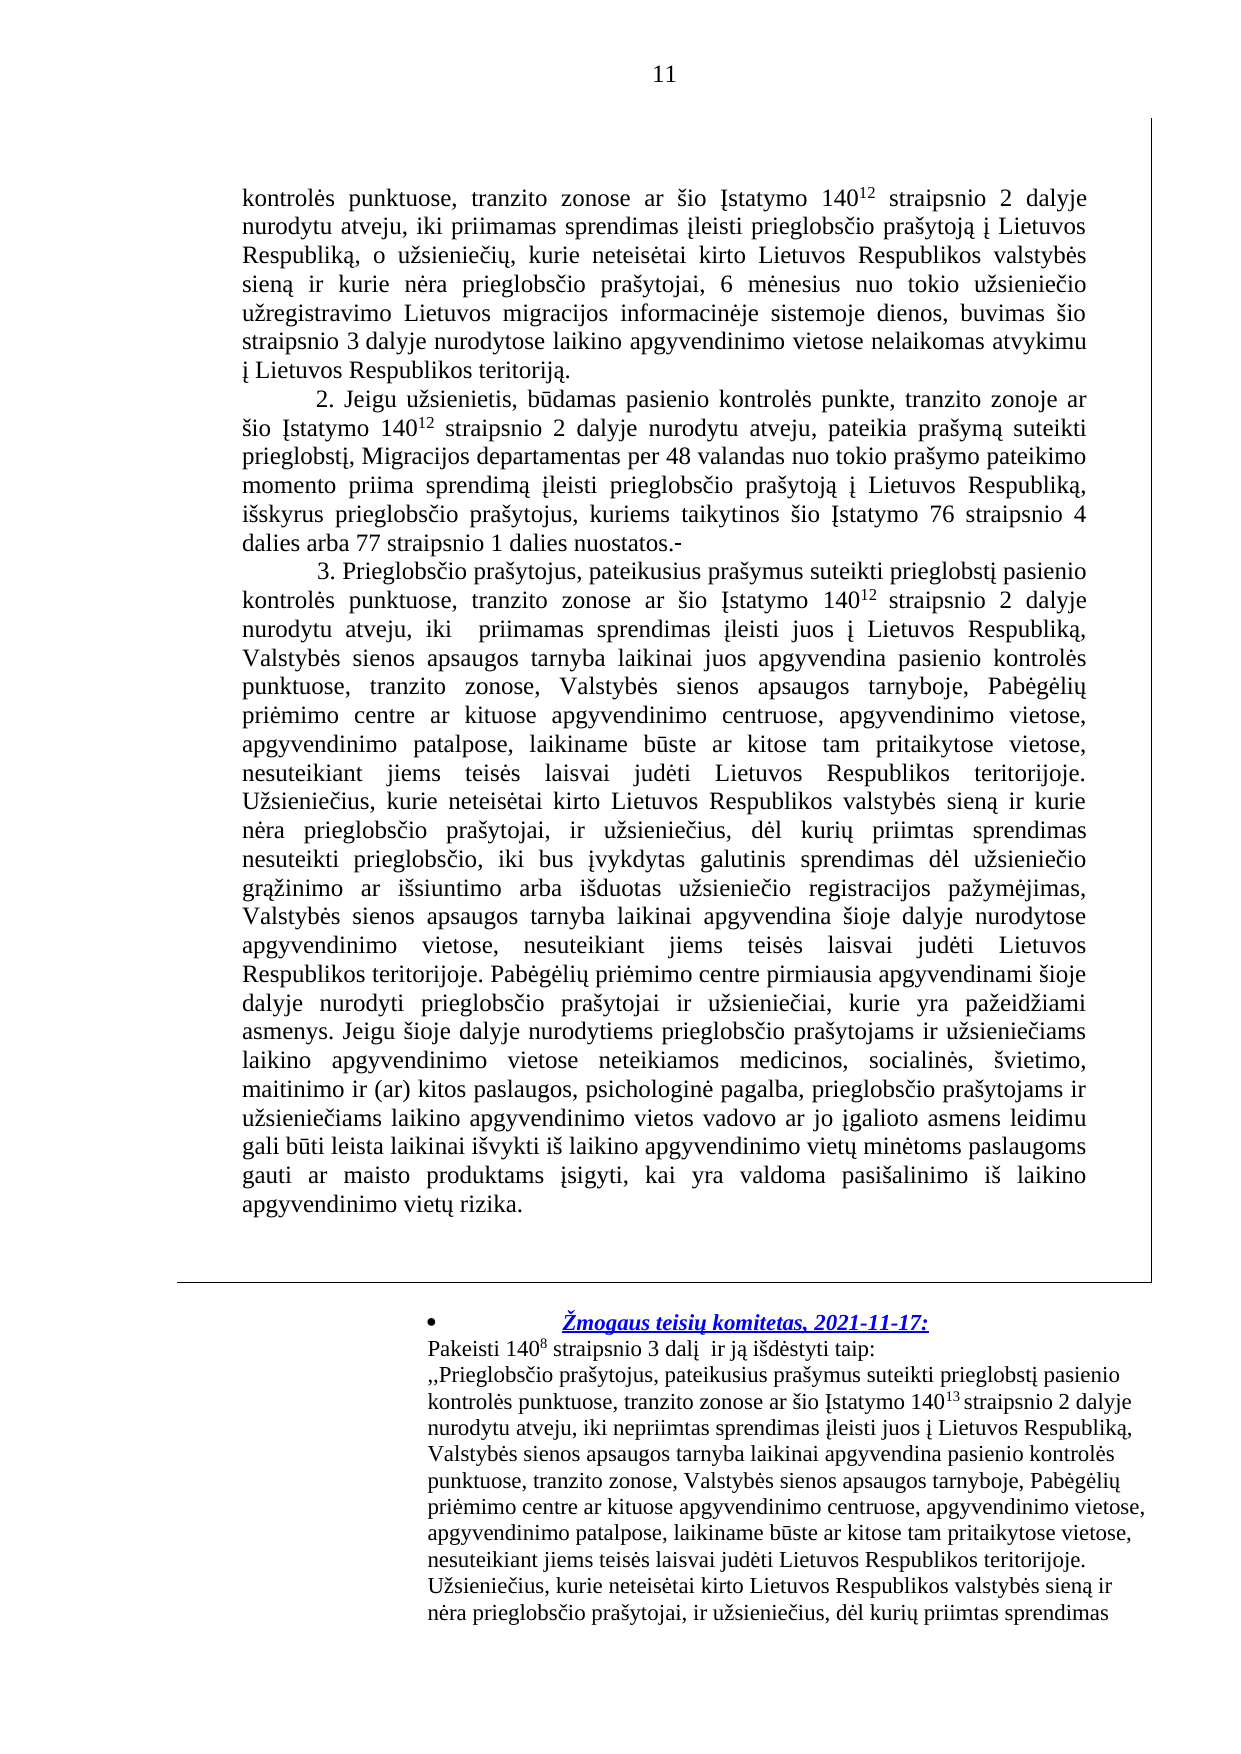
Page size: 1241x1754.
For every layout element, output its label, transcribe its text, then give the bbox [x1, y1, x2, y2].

text ,,Prieglobsčio prašytojus, pateikusius prašymus suteikti prieglobstį pasienio kontrolės punktuose, tranzito zonose ar šio Įstatymo 14013 straipsnio 2 dalyje nurodytu atveju, iki nepriimtas sprendimas įleisti juos į Lietuvos Respubliką, Valstybės sienos apsaugos tarnyba laikinai apgyvendina pasienio kontrolės punktuose, tranzito zonose, Valstybės sienos apsaugos tarnyboje, Pabėgėlių priėmimo centre ar kituose apgyvendinimo centruose, apgyvendinimo vietose, apgyvendinimo patalpose, laikiname būste ar kitose tam pritaikytose vietose, nesuteikiant jiems teisės laisvai judėti Lietuvos Respublikos teritorijoje. Užsieniečius, kurie neteisėtai kirto Lietuvos Respublikos valstybės sieną ir nėra prieglobsčio prašytojai, ir užsieniečius, dėl kurių priimtas sprendimas [427, 1361, 1152, 1625]
text kontrolės punktuose, tranzito zonose ar šio Įstatymo 14012 straipsnio 2 dalyje nurodytu atveju, iki priimamas sprendimas įleisti prieglobsčio prašytoją į Lietuvos Respubliką, o užsieniečių, kurie neteisėtai kirto Lietuvos Respublikos valstybės sieną ir kurie nėra prieglobsčio prašytojai, 6 mėnesius nuo tokio užsieniečio užregistravimo Lietuvos migracijos informacinėje sistemoje dienos, buvimas šio straipsnio 3 dalyje nurodytose laikino apgyvendinimo vietose nelaikomas atvykimu į Lietuvos Respublikos teritoriją. [177, 118, 1151, 384]
text 3. Prieglobsčio prašytojus, pateikusius prašymus suteikti prieglobstį pasienio kontrolės punktuose, tranzito zonose ar šio Įstatymo 14012 straipsnio 2 dalyje nurodytu atveju, iki priimamas sprendimas įleisti juos į Lietuvos Respubliką, Valstybės sienos apsaugos tarnyba laikinai juos apgyvendina pasienio kontrolės punktuose, tranzito zonose, Valstybės sienos apsaugos tarnyboje, Pabėgėlių priėmimo centre ar kituose apgyvendinimo centruose, apgyvendinimo vietose, apgyvendinimo patalpose, laikiname būste ar kitose tam pritaikytose vietose, nesuteikiant jiems teisės laisvai judėti Lietuvos Respublikos teritorijoje. Užsieniečius, kurie neteisėtai kirto Lietuvos Respublikos valstybės sieną ir kurie nėra prieglobsčio prašytojai, ir užsieniečius, dėl kurių priimtas sprendimas nesuteikti prieglobsčio, iki bus įvykdytas galutinis sprendimas dėl užsieniečio grąžinimo ar išsiuntimo arba išduotas užsieniečio registracijos pažymėjimas, Valstybės sienos apsaugos tarnyba laikinai apgyvendina šioje dalyje nurodytose apgyvendinimo vietose, nesuteikiant jiems teisės laisvai judėti Lietuvos Respublikos teritorijoje. Pabėgėlių priėmimo centre pirmiausia apgyvendinami šioje dalyje nurodyti prieglobsčio prašytojai ir užsieniečiai, kurie yra pažeidžiami asmenys. Jeigu šioje dalyje nurodytiems prieglobsčio prašytojams ir užsieniečiams laikino apgyvendinimo vietose neteikiamos medicinos, socialinės, švietimo, maitinimo ir (ar) kitos paslaugos, psichologinė pagalba, prieglobsčio prašytojams ir užsieniečiams laikino apgyvendinimo vietos vadovo ar jo įgalioto asmens leidimu gali būti leista laikinai išvykti iš laikino apgyvendinimo vietų minėtoms paslaugoms gauti ar maisto produktams įsigyti, kai yra valdoma pasišalinimo iš laikino apgyvendinimo vietų rizika. [177, 556, 1151, 1282]
text Pakeisti 1408 straipsnio 3 dalį ir ją išdėstyti taip: [427, 1335, 1152, 1361]
text 2. Jeigu užsienietis, būdamas pasienio kontrolės punkte, tranzito zonoje ar šio Įstatymo 14012 straipsnio 2 dalyje nurodytu atveju, pateikia prašymą suteikti prieglobstį, Migracijos departamentas per 48 valandas nuo tokio prašymo pateikimo momento priima sprendimą įleisti prieglobsčio prašytoją į Lietuvos Respubliką, išskyrus prieglobsčio prašytojus, kuriems taikytinos šio Įstatymo 76 straipsnio 4 dalies arba 77 straipsnio 1 dalies nuostatos. [177, 384, 1151, 556]
list Žmogaus teisių komitetas, 2021-11-17: [427, 1309, 1152, 1335]
